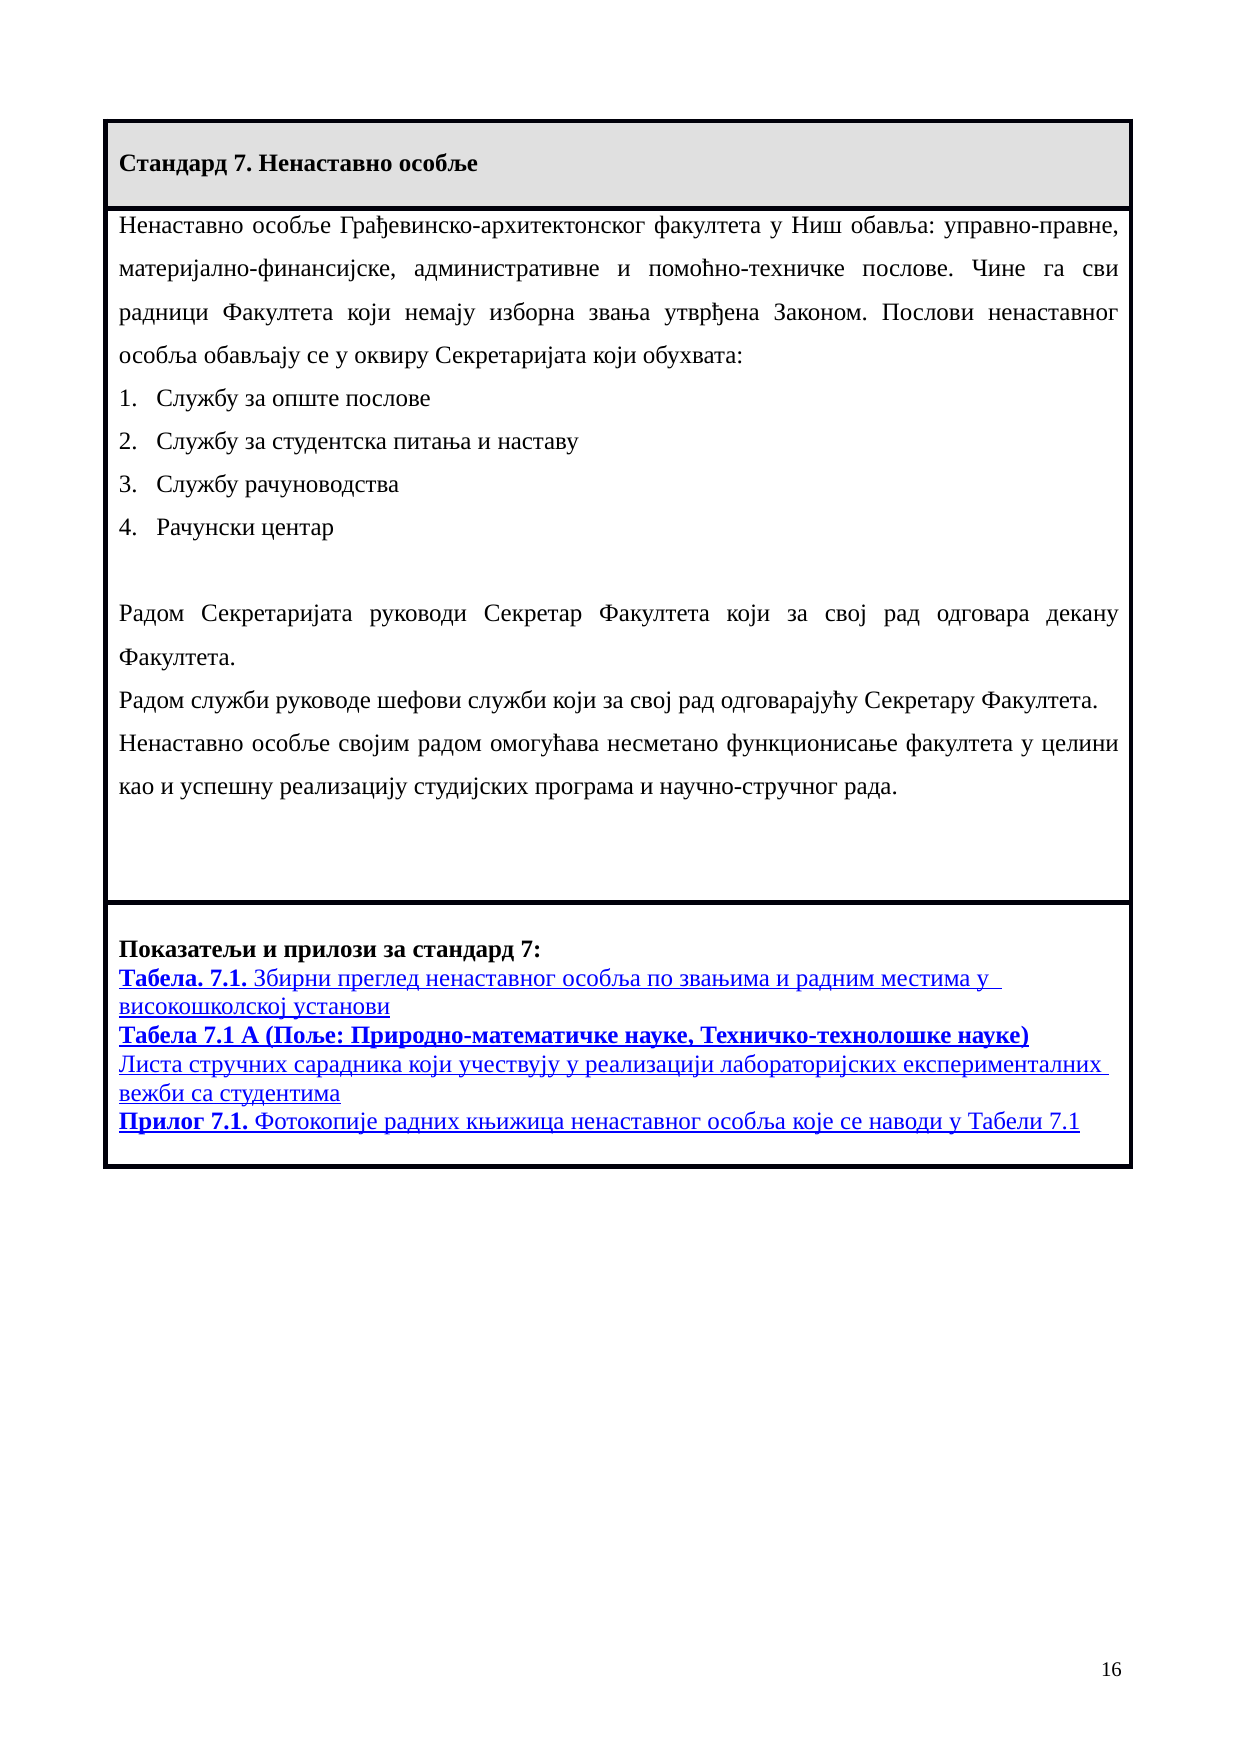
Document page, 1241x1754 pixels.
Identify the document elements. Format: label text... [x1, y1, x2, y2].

table_cell Ненаставно особље Грађевинско-архитектонског факултета у Ниш обавља: управно-правне, материјално-финансијске, административне и помоћно-техничке послове. Чине га сви радници Факултета који немају изборна звања утврђена Законом. Послови ненаставног особља обављају се у оквиру Секретаријата који обухвата: Службу за опште послове Службу за студентска питања и наставу Службу рачуноводства Рачунски центар Радом Секретаријата руководи Секретар Факултета који за свој рад одговара декану Факултета. Радом служби руководе шефови служби који за свој рад одговарајућу Секретару Факултета. Ненаставно особље својим радом омогућава несметано функционисање факултета у целини као и успешну реализацију студијских програма и научно-стручног рада. [108, 211, 1129, 900]
table_cell Показатељи и прилози за стандард 7: Табела. 7.1. Збирни преглед ненаставног особља по звањима и радним местима у високошколској установи Табела 7.1 А (Поље: Природно-математичке науке, Техничко-технолошке науке) Листа стручних сарадника који учествују у реализацији лабораторијских експерименталних вежби са студентима Прилог 7.1. Фотокопије радних књижица ненаставног особља које се наводи у Табели 7.1 [108, 905, 1129, 1164]
table_header Стандард 7. Ненаставно особље [108, 123, 1129, 206]
